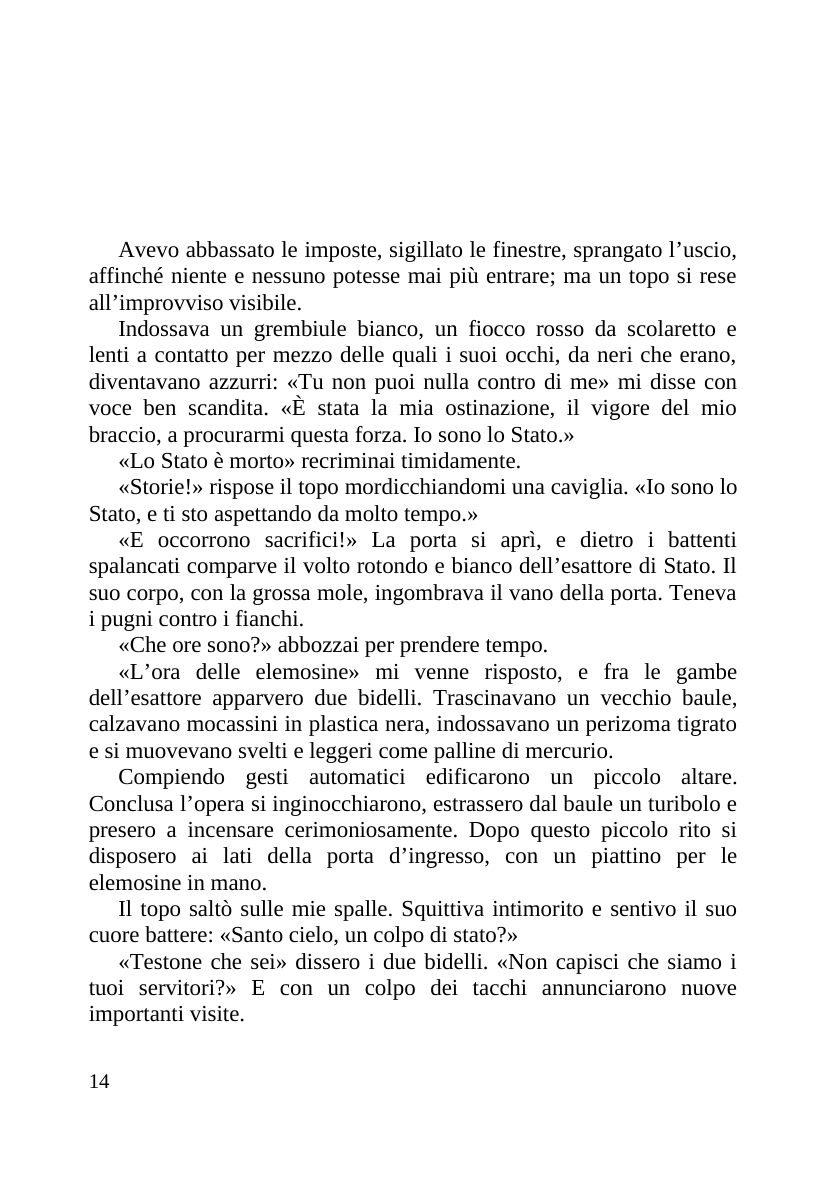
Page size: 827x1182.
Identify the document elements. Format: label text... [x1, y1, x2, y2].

text «Testone che sei» dissero i due bidelli. «Non capisci che siamo i tuoi servitori?» E con un colpo dei tacchi annunciarono nuove importanti visite. [88, 948, 738, 1027]
text Compiendo gesti automatici edificarono un piccolo altare. Conclusa l’opera si inginocchiarono, estrassero dal baule un turibolo e presero a incensare cerimoniosamente. Dopo questo piccolo rito si disposero ai lati della porta d’ingresso, con un piattino per le elemosine in mano. [88, 763, 738, 895]
text Il topo saltò sulle mie spalle. Squittiva intimorito e sentivo il suo cuore battere: «Santo cielo, un colpo di stato?» [88, 895, 738, 948]
text Indossava un grembiule bianco, un fiocco rosso da scolaretto e lenti a contatto per mezzo delle quali i suoi occhi, da neri che erano, diventavano azzurri: «Tu non puoi nulla contro di me» mi disse con voce ben scandita. «È stata la mia ostinazione, il vigore del mio braccio, a procurarmi questa forza. Io sono lo Stato.» [88, 315, 738, 447]
text «L’ora delle elemosine» mi venne risposto, e fra le gambe dell’esattore apparvero due bidelli. Trascinavano un vecchio baule, calzavano mocassini in plastica nera, indossavano un perizoma tigrato e si muovevano svelti e leggeri come palline di mercurio. [88, 658, 738, 763]
text «Lo Stato è morto» recriminai timidamente. [88, 447, 738, 473]
text «Storie!» rispose il topo mordicchiandomi una caviglia. «Io sono lo Stato, e ti sto aspettando da molto tempo.» [88, 473, 738, 526]
text «E occorrono sacrifici!» La porta si aprì, e dietro i battenti spalancati comparve il volto rotondo e bianco dell’esattore di Stato. Il suo corpo, con la grossa mole, ingombrava il vano della porta. Teneva i pugni contro i fianchi. [88, 526, 738, 631]
text Avevo abbassato le imposte, sigillato le finestre, sprangato l’uscio, affinché niente e nessuno potesse mai più entrare; ma un topo si rese all’improvviso visibile. [88, 236, 738, 315]
text «Che ore sono?» abbozzai per prendere tempo. [88, 631, 738, 658]
